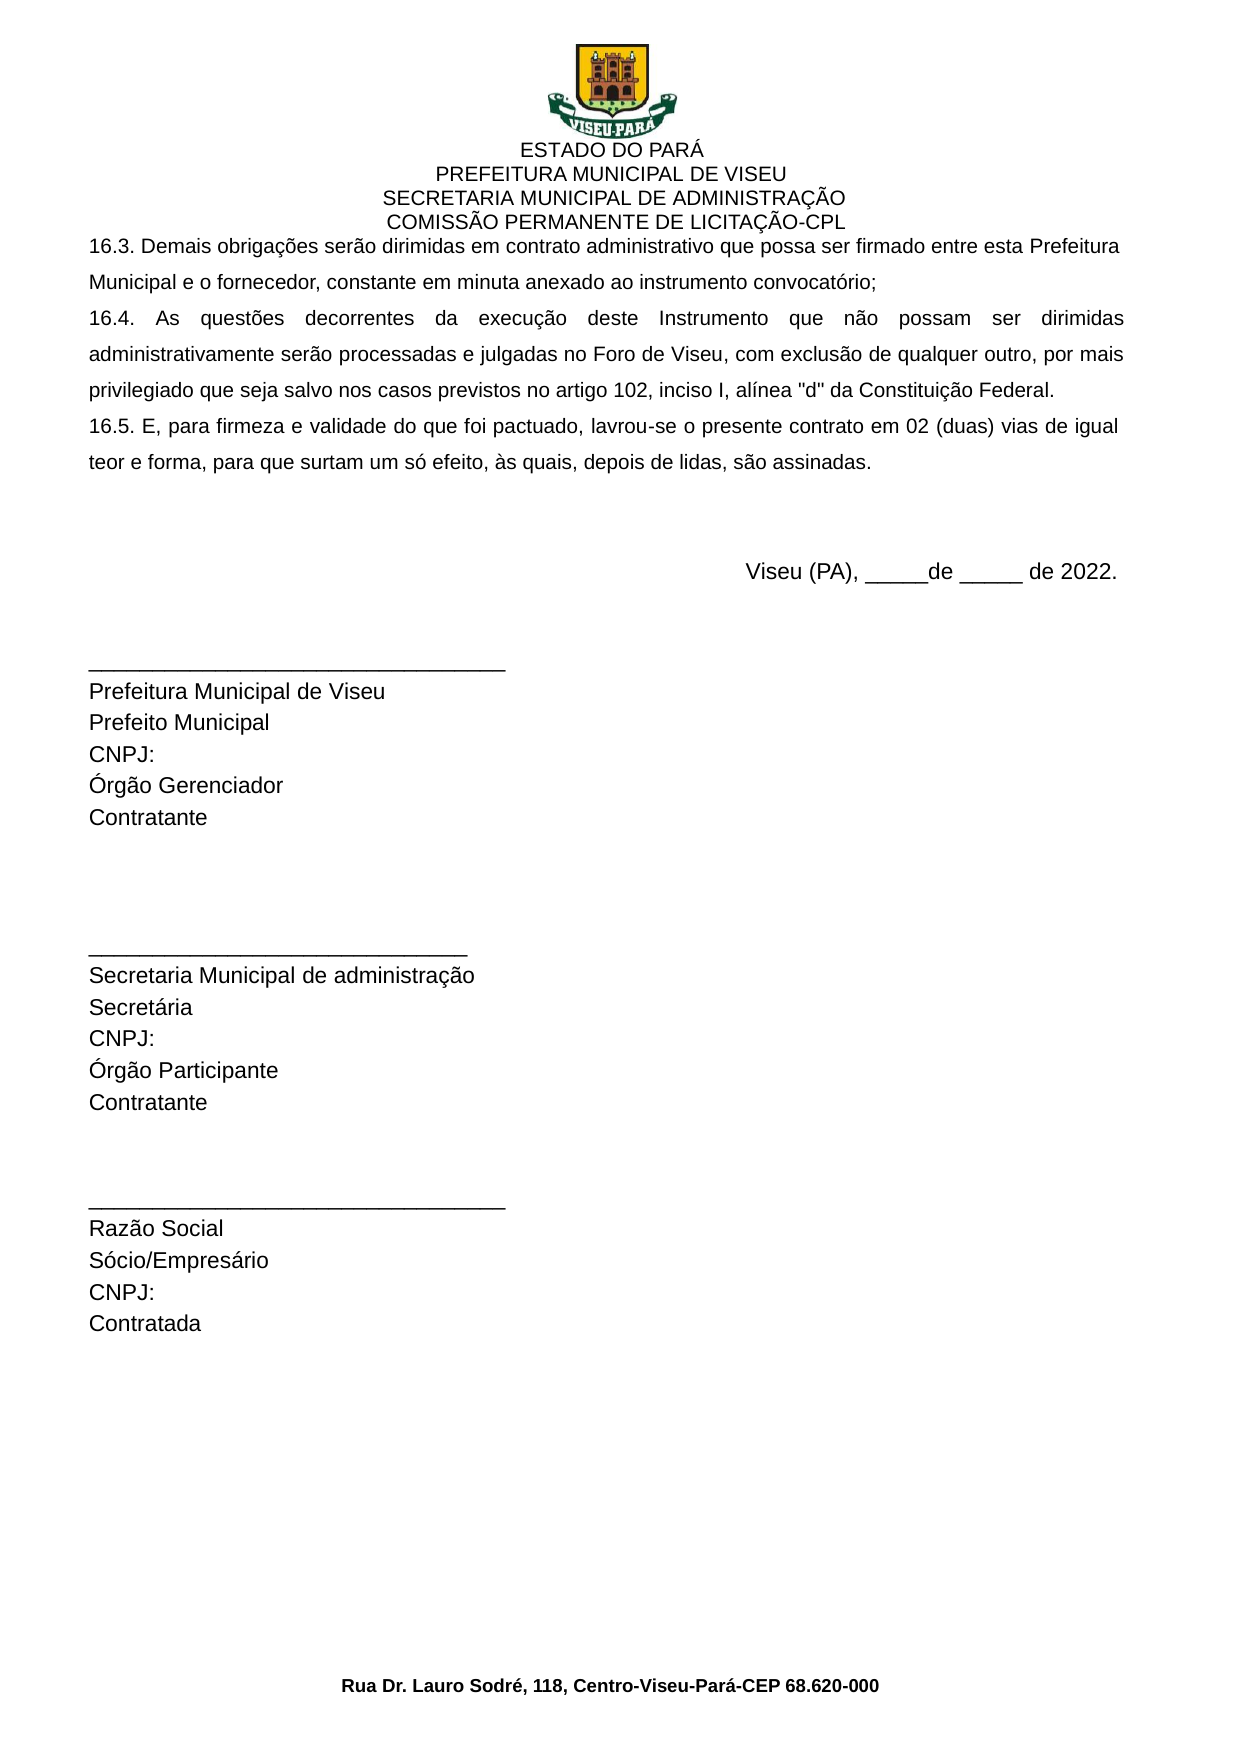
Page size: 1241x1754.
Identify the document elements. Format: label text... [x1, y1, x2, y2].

text Sócio/Empresário CNPJ: Contratada [88, 1247, 275, 1336]
text Municipal e o fornecedor, constante em minuta anexado ao instrumento convocatório; [88, 270, 1154, 294]
picture [547, 44, 678, 139]
text Viseu (PA), _____de _____ de 2022. [745, 558, 1154, 584]
text Órgão Participante Contratante [88, 1057, 286, 1115]
text 16.3. Demais obrigações serão dirimidas em contrato administrativo que possa ser firmado entre esta Prefeitura [88, 234, 1154, 258]
text SECRETARIA MUNICIPAL DE ADMINISTRAÇÃO COMISSÃO PERMANENTE DE LICITAÇÃO-CPL [374, 186, 846, 234]
text Órgão Gerenciador Contratante [88, 772, 291, 830]
text 16.5. E, para firmeza e validade do que foi pactuado, lavrou-se o presente contrato em 02 (duas) vias de igual teor e forma, para que surtam um só efeito, às quais, depois de lidas, são assinadas. [88, 414, 1127, 473]
text ESTADO DO PARÁ PREFEITURA MUNICIPAL DE VISEU [435, 139, 795, 186]
text Prefeito Municipal CNPJ: [88, 709, 277, 767]
text _________________________________ Prefeitura Municipal de Viseu [88, 646, 515, 704]
text ______________________________ Secretaria Municipal de administração Secretária [88, 931, 483, 1020]
text _________________________________ Razão Social [88, 1184, 515, 1242]
text 16.4. As questões decorrentes da execução deste Instrumento que não possam ser dirimidas administrativamente serão processadas e julgadas no Foro de Viseu, com exclusão de qualquer outro, por mais privilegiado que seja salvo nos casos previstos no artigo 102, inciso I, alínea "d" da Constituição Federal. [88, 306, 1124, 402]
text Rua Dr. Lauro Sodré, 118, Centro-Viseu-Pará-CEP 68.620-000 [341, 1675, 1154, 1696]
text CNPJ: [88, 1025, 1154, 1052]
